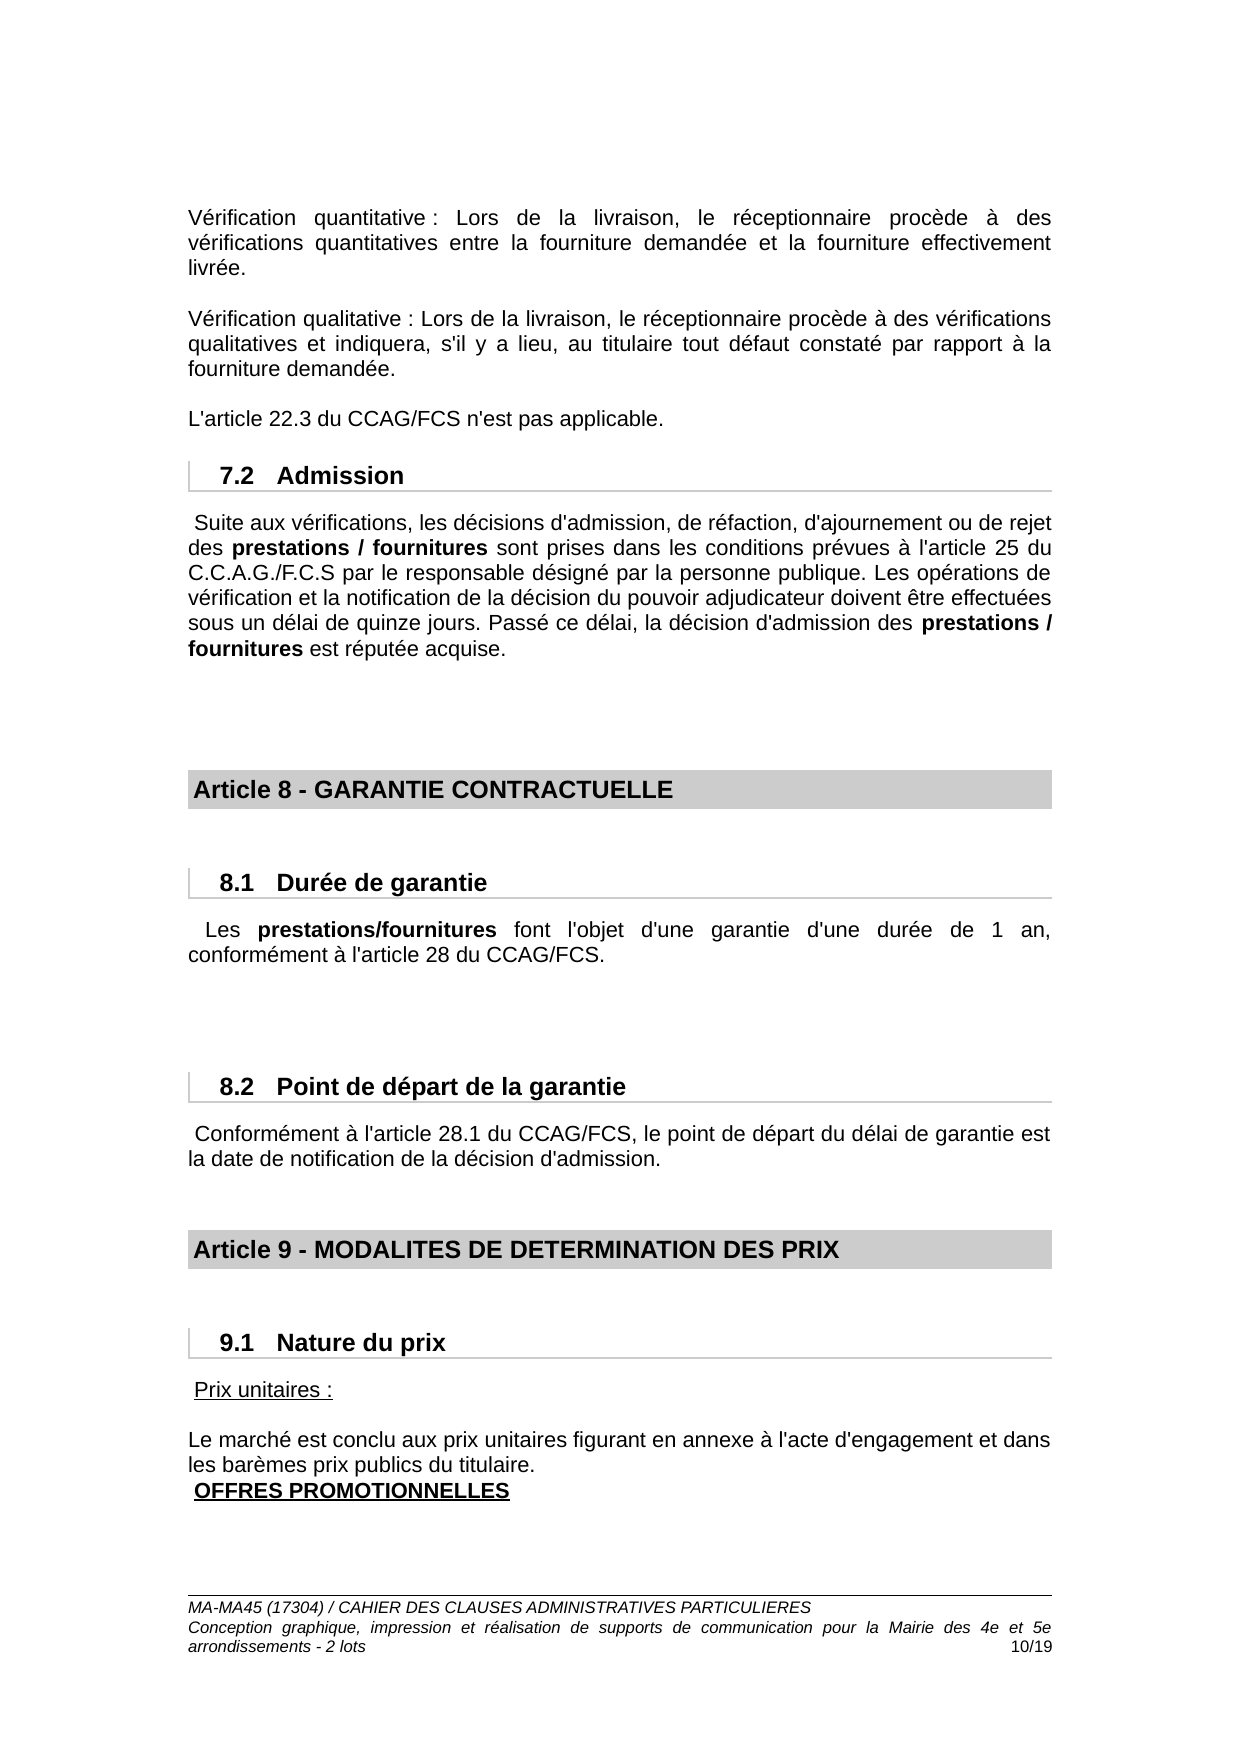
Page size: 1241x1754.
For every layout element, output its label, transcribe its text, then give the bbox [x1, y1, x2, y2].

text Le marché est conclu aux prix unitaires figurant en annexe à l'acte d'engagement et dans les barèmes prix publics du titulaire. [188, 1427, 1052, 1477]
text Les prestations/fournitures font l'objet d'une garantie d'une durée de 1 an, conformément à l'article 28 du CCAG/FCS. [188, 917, 1052, 967]
subtitle Durée de garantie [190, 868, 1052, 897]
subtitle Nature du prix [190, 1328, 1052, 1357]
text Suite aux vérifications, les décisions d'admission, de réfaction, d'ajournement ou de rejet des prestations / fournitures sont prises dans les conditions prévues à l'article 25 du C.C.A.G./F.C.S par le responsable désigné par la personne publique. Les opérations de vérification et la notification de la décision du pouvoir adjudicateur doivent être effectuées sous un délai de quinze jours. Passé ce délai, la décision d'admission des prestations / fournitures est réputée acquise. [188, 509, 1052, 661]
subtitle Admission [190, 461, 1052, 490]
text Vérification quantitative : Lors de la livraison, le réceptionnaire procède à des vérifications quantitatives entre la fourniture demandée et la fourniture effectivement livrée. [188, 204, 1052, 280]
subtitle GARANTIE CONTRACTUELLE [190, 772, 1050, 807]
text L'article 22.3 du CCAG/FCS n'est pas applicable. [188, 406, 1052, 431]
text Prix unitaires : [188, 1377, 1052, 1402]
subtitle Point de départ de la garantie [190, 1072, 1052, 1101]
subtitle MODALITES DE DETERMINATION DES PRIX [190, 1232, 1050, 1267]
text Vérification qualitative : Lors de la livraison, le réceptionnaire procède à des vérifications qualitatives et indiquera, s'il y a lieu, au titulaire tout défaut constaté par rapport à la fourniture demandée. [188, 305, 1052, 381]
text OFFRES PROMOTIONNELLES [188, 1477, 1052, 1503]
text Conformément à l'article 28.1 du CCAG/FCS, le point de départ du délai de garantie est la date de notification de la décision d'admission. [188, 1121, 1052, 1171]
